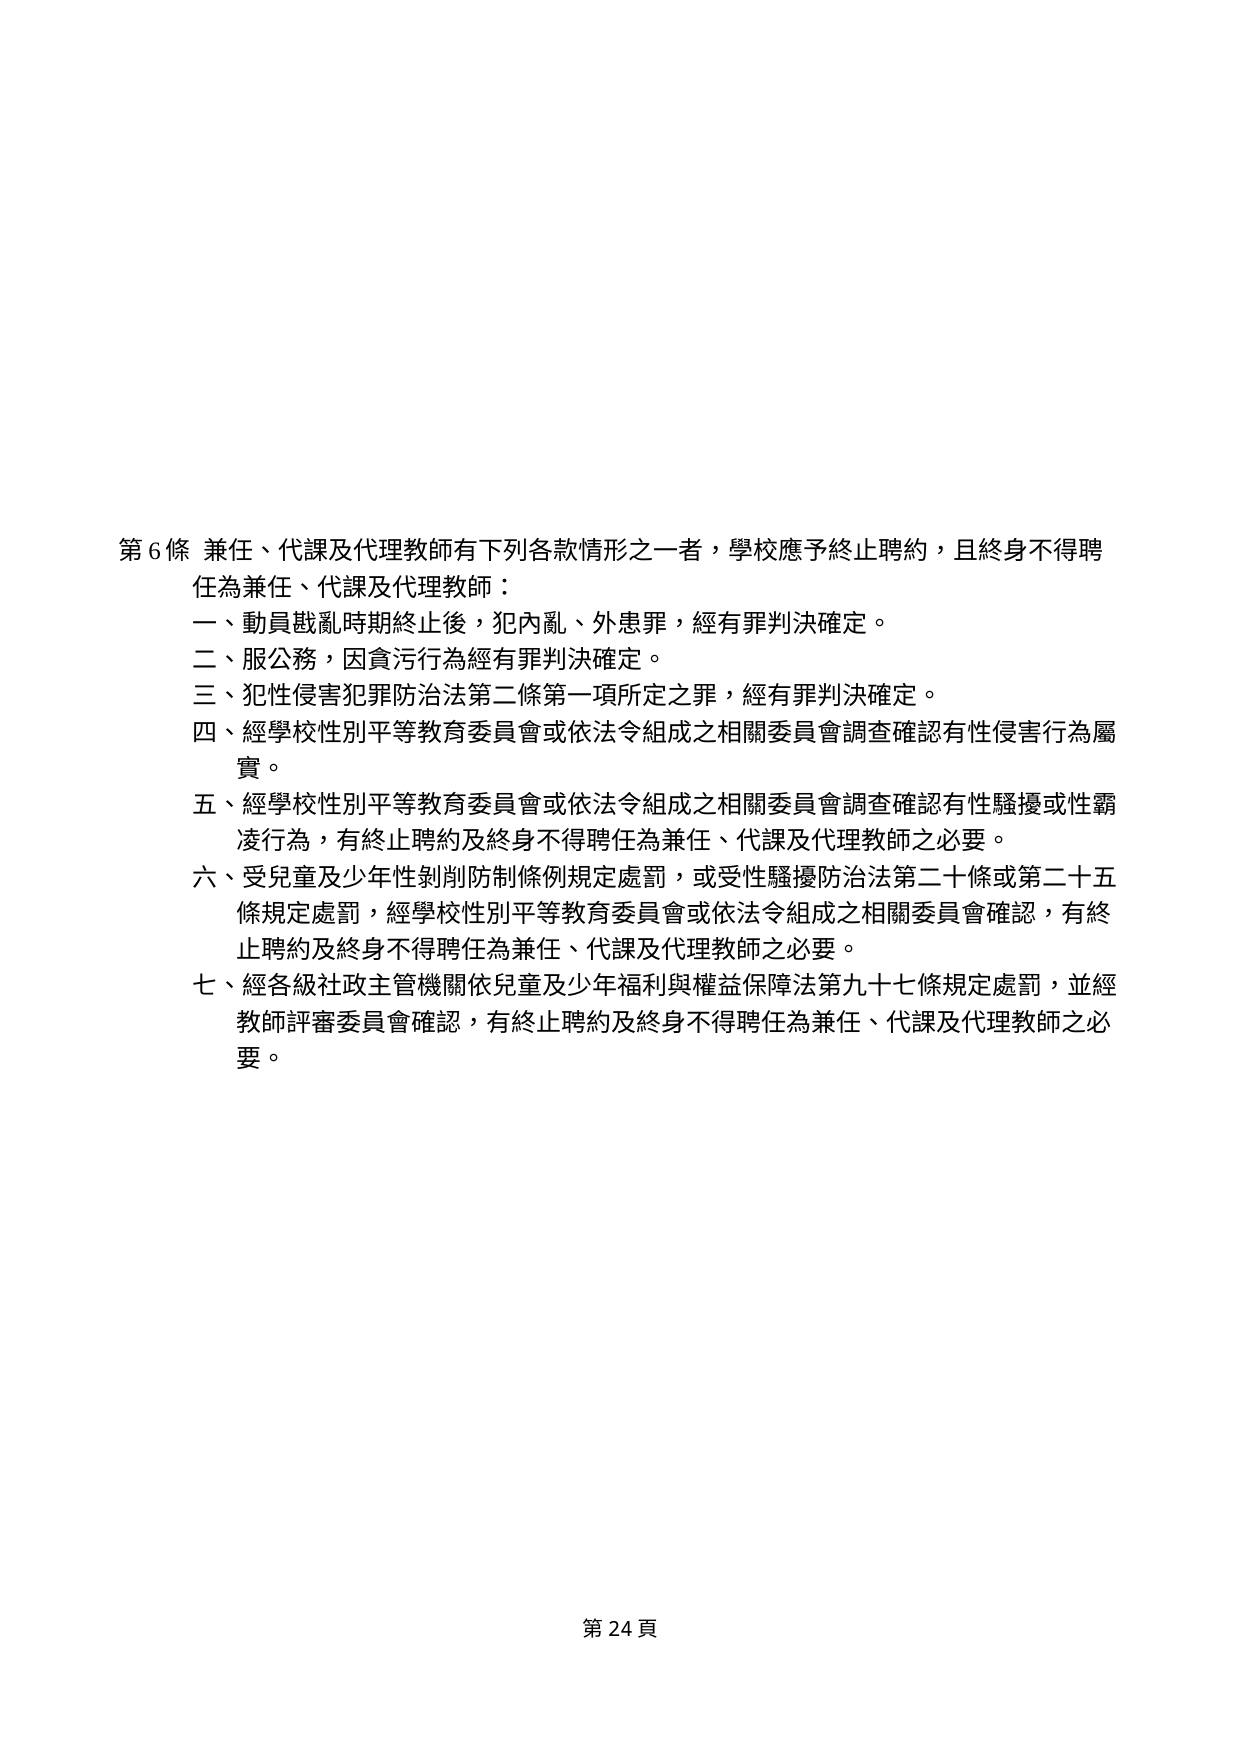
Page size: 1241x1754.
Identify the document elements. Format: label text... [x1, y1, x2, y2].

text 二、服公務，因貪污行為經有罪判決確定。 [192, 639, 1122, 676]
text 第6條 兼任、代課及代理教師有下列各款情形之一者，學校應予終止聘約，且終身不得聘任為兼任、代課及代理教師： [118, 531, 1122, 603]
text 一、動員戡亂時期終止後，犯內亂、外患罪，經有罪判決確定。 [192, 603, 1122, 639]
text 四、經學校性別平等教育委員會或依法令組成之相關委員會調查確認有性侵害行為屬實。 [192, 712, 1122, 784]
text 三、犯性侵害犯罪防治法第二條第一項所定之罪，經有罪判決確定。 [192, 676, 1122, 712]
text 五、經學校性別平等教育委員會或依法令組成之相關委員會調查確認有性騷擾或性霸凌行為，有終止聘約及終身不得聘任為兼任、代課及代理教師之必要。 [192, 784, 1122, 857]
text 六、受兒童及少年性剝削防制條例規定處罰，或受性騷擾防治法第二十條或第二十五條規定處罰，經學校性別平等教育委員會或依法令組成之相關委員會確認，有終止聘約及終身不得聘任為兼任、代課及代理教師之必要。 [192, 857, 1122, 966]
text 七、經各級社政主管機關依兒童及少年福利與權益保障法第九十七條規定處罰，並經教師評審委員會確認，有終止聘約及終身不得聘任為兼任、代課及代理教師之必要。 [192, 966, 1122, 1074]
